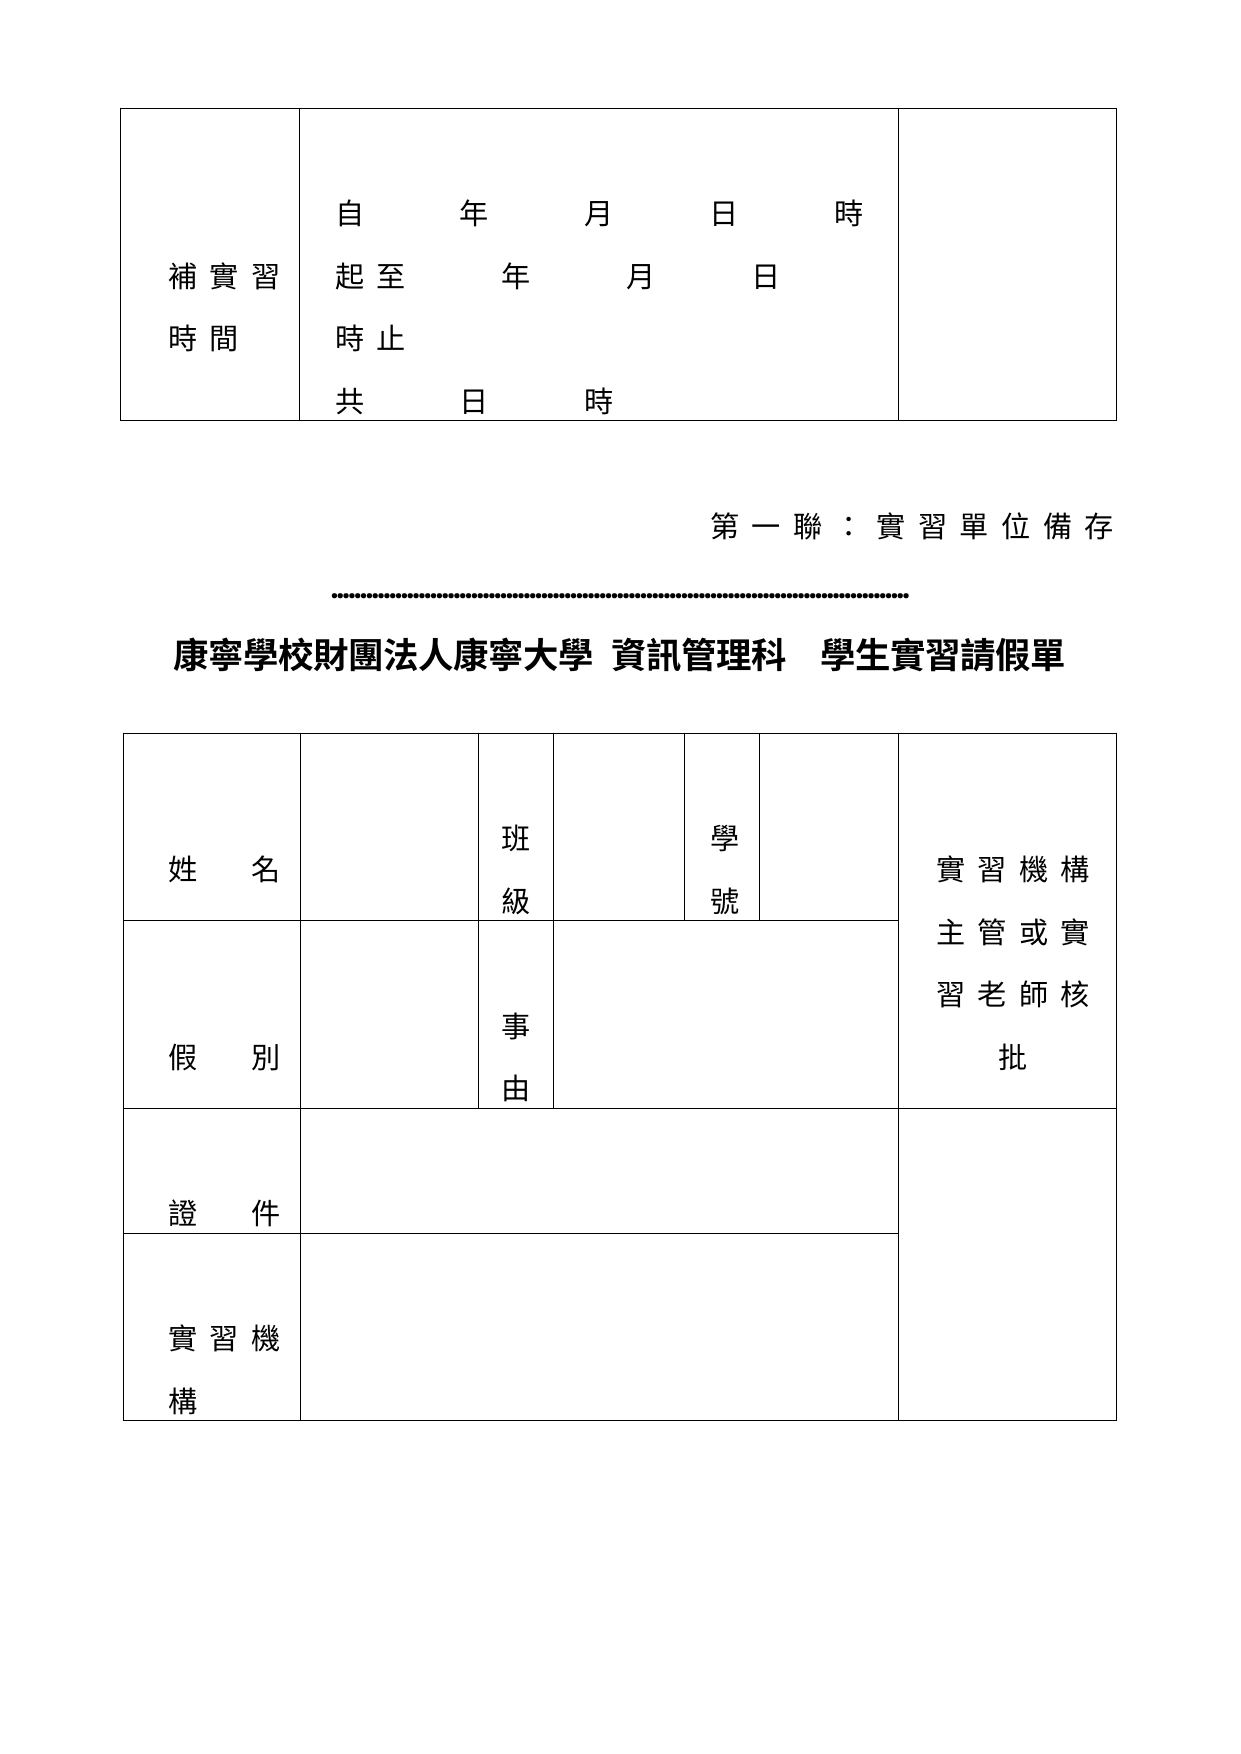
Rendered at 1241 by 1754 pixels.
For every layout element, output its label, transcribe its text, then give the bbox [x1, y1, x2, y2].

table_header [301, 734, 478, 920]
table_cell [899, 109, 1116, 420]
table_header [554, 734, 684, 920]
table_cell [301, 1109, 898, 1233]
table_cell 證 件 [124, 1109, 300, 1233]
table_cell [301, 921, 478, 1108]
table_cell [899, 1109, 1116, 1420]
table_cell 補實習時間 [121, 109, 299, 420]
table_header [760, 734, 898, 920]
table_header 實習機構主管或實習老師核批 [899, 734, 1116, 1108]
text 康寧學校財團法人康寧大學 資訊管理科 學生實習請假單 [120, 627, 1120, 679]
table_cell 事由 [479, 921, 553, 1108]
table_cell 假 別 [124, 921, 300, 1108]
table_header 學號 [685, 734, 759, 920]
table_cell 自 年 月 日 時起至 年 月 日 時止 共 日 時 [300, 109, 898, 420]
table_cell [554, 921, 898, 1108]
text 第一聯：實習單位備存 [120, 483, 1120, 545]
table_header 姓 名 [124, 734, 300, 920]
table_cell 實習機構 [124, 1234, 300, 1420]
table_header 班級 [479, 734, 553, 920]
text ……………………………………………………………………………………… [120, 545, 1120, 608]
table_cell [301, 1234, 898, 1420]
